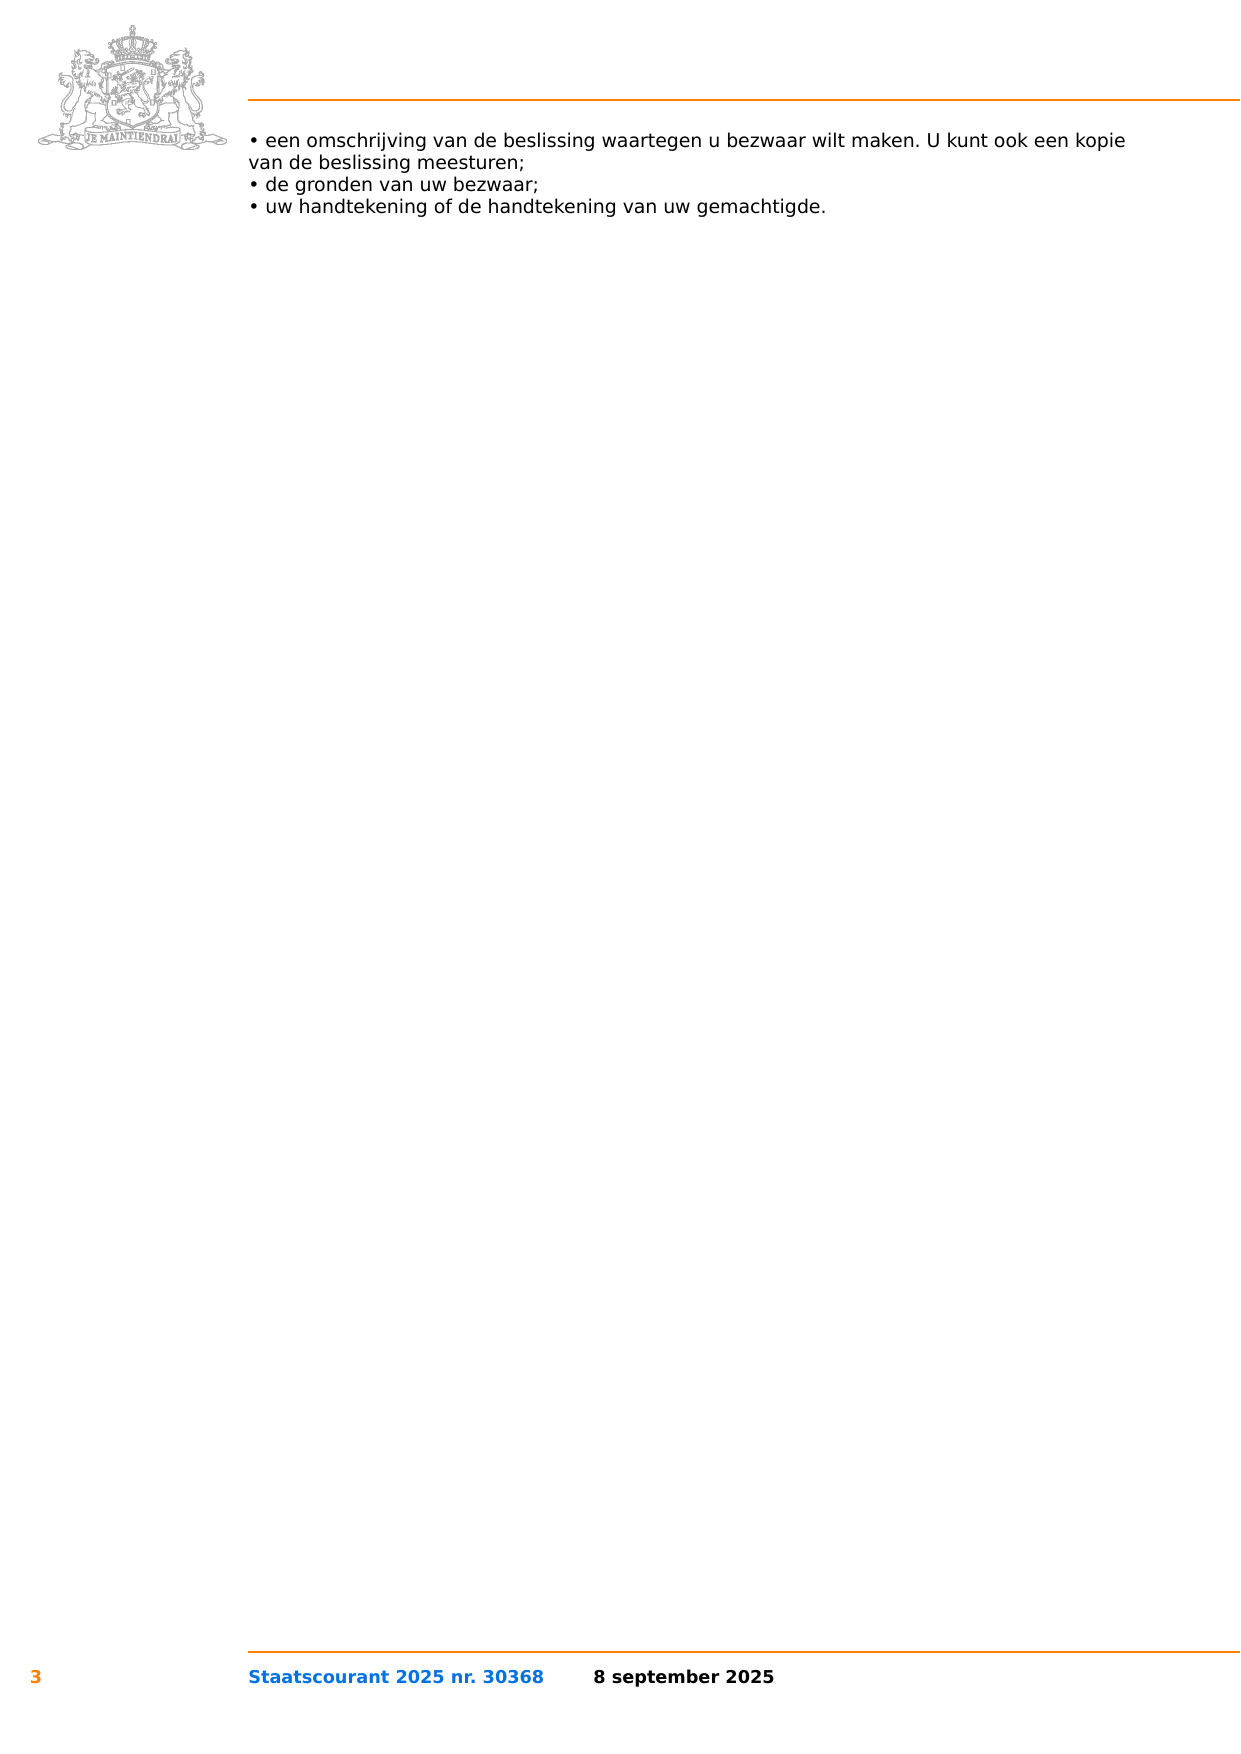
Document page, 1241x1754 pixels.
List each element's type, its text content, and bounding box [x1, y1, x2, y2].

text • uw handtekening of de handtekening van uw gemachtigde. [248, 196, 1163, 218]
picture [38, 25, 227, 150]
text • een omschrijving van de beslissing waartegen u bezwaar wilt maken. U kunt ook een kopie van de beslissing meesturen; [248, 130, 1163, 174]
text • de gronden van uw bezwaar; [248, 174, 1163, 196]
